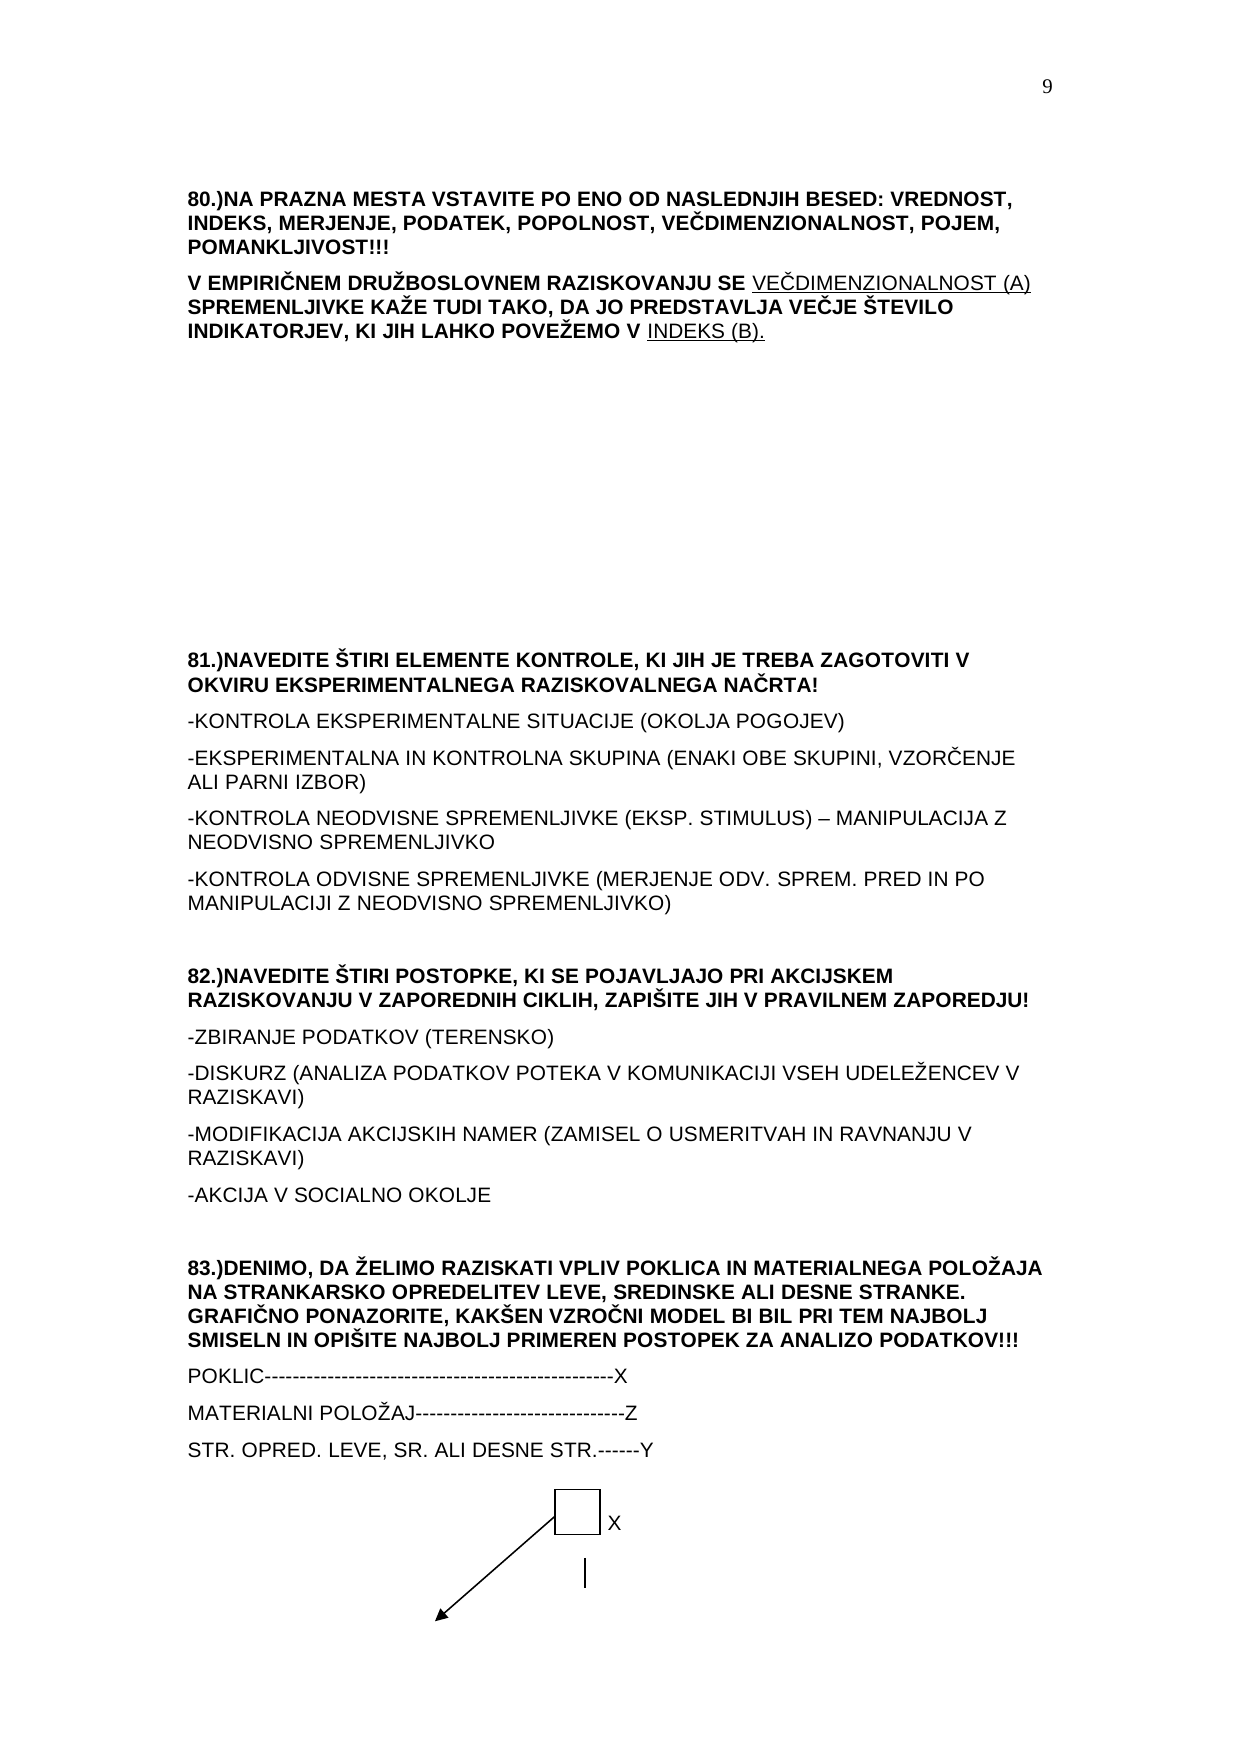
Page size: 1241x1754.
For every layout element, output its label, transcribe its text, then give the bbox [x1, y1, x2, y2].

text 80.)NA PRAZNA MESTA VSTAVITE PO ENO OD NASLEDNJIH BESED: VREDNOST, INDEKS, MERJENJE, PODATEK, POPOLNOST, VEČDIMENZIONALNOST, POJEM, POMANKLJIVOST!!! [187, 187, 1053, 259]
text -KONTROLA NEODVISNE SPREMENLJIVKE (EKSP. STIMULUS) – MANIPULACIJA Z NEODVISNO SPREMENLJIVKO [187, 806, 1053, 854]
text [556, 1511, 599, 1534]
text MATERIALNI POLOŽAJ------------------------------Z [187, 1401, 1053, 1425]
text POKLIC--------------------------------------------------X [187, 1364, 1053, 1388]
text STR. OPRED. LEVE, SR. ALI DESNE STR.------Y [187, 1437, 1053, 1462]
text [187, 1511, 554, 1535]
text -KONTROLA EKSPERIMENTALNE SITUACIJE (OKOLJA POGOJEV) [187, 709, 1053, 733]
text X [601, 1511, 1053, 1535]
text -MODIFIKACIJA AKCIJSKIH NAMER (ZAMISEL O USMERITVAH IN RAVNANJU V RAZISKAVI) [187, 1122, 1053, 1170]
text -KONTROLA ODVISNE SPREMENLJIVKE (MERJENJE ODV. SPREM. PRED IN PO MANIPULACIJI Z NEODVISNO SPREMENLJIVKO) [187, 867, 1053, 915]
text 83.)DENIMO, DA ŽELIMO RAZISKATI VPLIV POKLICA IN MATERIALNEGA POLOŽAJA NA STRANKARSKO OPREDELITEV LEVE, SREDINSKE ALI DESNE STRANKE. GRAFIČNO PONAZORITE, KAKŠEN VZROČNI MODEL BI BIL PRI TEM NAJBOLJ SMISELN IN OPIŠITE NAJBOLJ PRIMEREN POSTOPEK ZA ANALIZO PODATKOV!!! [187, 1256, 1053, 1352]
text -EKSPERIMENTALNA IN KONTROLNA SKUPINA (ENAKI OBE SKUPINI, VZORČENJE ALI PARNI IZBOR) [187, 746, 1053, 794]
text V EMPIRIČNEM DRUŽBOSLOVNEM RAZISKOVANJU SE VEČDIMENZIONALNOST (A) SPREMENLJIVKE KAŽE TUDI TAKO, DA JO PREDSTAVLJA VEČJE ŠTEVILO INDIKATORJEV, KI JIH LAHKO POVEŽEMO V INDEKS (B). [187, 271, 1053, 343]
text -ZBIRANJE PODATKOV (TERENSKO) [187, 1025, 1053, 1049]
text -DISKURZ (ANALIZA PODATKOV POTEKA V KOMUNIKACIJI VSEH UDELEŽENCEV V RAZISKAVI) [187, 1061, 1053, 1109]
text 82.)NAVEDITE ŠTIRI POSTOPKE, KI SE POJAVLJAJO PRI AKCIJSKEM RAZISKOVANJU V ZAPOREDNIH CIKLIH, ZAPIŠITE JIH V PRAVILNEM ZAPOREDJU! [187, 964, 1053, 1012]
text -AKCIJA V SOCIALNO OKOLJE [187, 1182, 1053, 1207]
text 81.)NAVEDITE ŠTIRI ELEMENTE KONTROLE, KI JIH JE TREBA ZAGOTOVITI V OKVIRU EKSPERIMENTALNEGA RAZISKOVALNEGA NAČRTA! [187, 648, 1053, 697]
